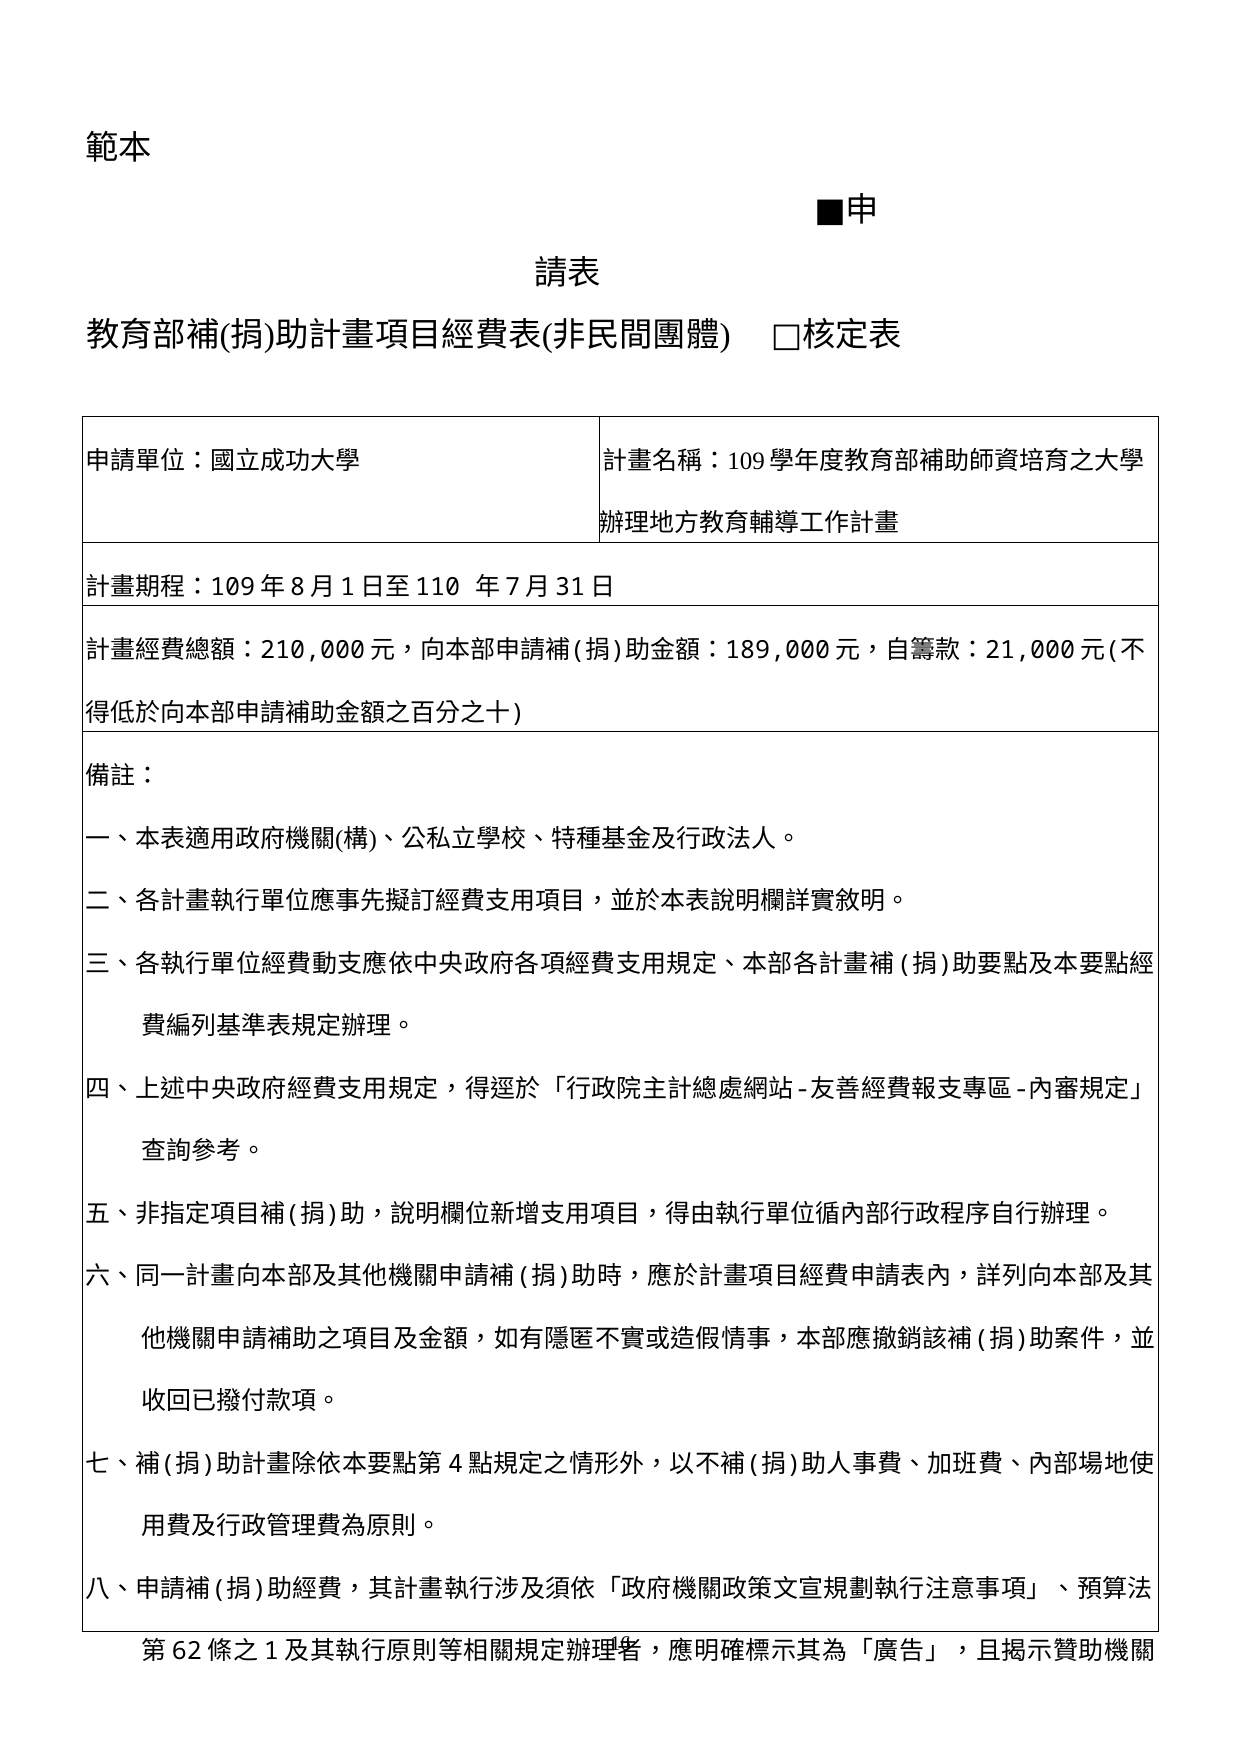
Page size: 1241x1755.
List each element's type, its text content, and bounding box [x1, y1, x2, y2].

table_cell [207, 166, 329, 291]
table_header 範本 [82, 103, 906, 166]
table_cell [82, 166, 207, 291]
table_cell 備註： 本表適用政府機關(構)、公私立學校、特種基金及行政法人。 各計畫執行單位應事先擬訂經費支用項目，並於本表說明欄詳實敘明。 各執行單位經費動支應依中央政府各項經費支用規定、本部各計畫補(捐)助要點及本要點經費編列基準表規定辦理。 上述中央政府經費支用規定，得逕於「行政院主計總處網站-友善經費報支專區-內審規定」查詢參考。 非指定項目補(捐)助，說明欄位新增支用項目，得由執行單位循內部行政程序自行辦理。 同一計畫向本部及其他機關申請補(捐)助時，應於計畫項目經費申請表內，詳列向本部及其他機關申請補助之項目及金額，如有隱匿不實或造假情事，本部應撤銷該補(捐)助案件，並收回已撥付款項。 補(捐)助計畫除依本要點第4點規定之情形外，以不補(捐)助人事費、加班費、內部場地使用費及行政管理費為原則。 申請補(捐)助經費，其計畫執行涉及須依「政府機關政策文宣規劃執行注意事項」、預算法第62條之1及其執行原則等相關規定辦理者，應明確標示其為「廣告」，且揭示贊助機關（教育部）名稱，並不得以置入性行銷方式進行。 [83, 732, 1158, 1631]
table_cell 教育部補(捐)助計畫項目經費表(非民間團體) □核定表 [82, 291, 906, 353]
table_cell [906, 291, 1158, 353]
table_cell 計畫名稱：109學年度教育部補助師資培育之大學辦理地方教育輔導工作計畫 [600, 417, 1158, 542]
table_cell [329, 166, 531, 291]
table_cell [531, 353, 906, 416]
table_cell [207, 353, 329, 416]
table_cell 計畫經費總額：210,000元，向本部申請補(捐)助金額：189,000元，自籌款：21,000元(不得低於向本部申請補助金額之百分之十) [83, 606, 1158, 731]
table_cell [906, 353, 1158, 416]
table_cell 申請單位：國立成功大學 [83, 417, 599, 542]
table_cell [329, 353, 531, 416]
table_cell ■申請表 [531, 166, 906, 291]
table_cell 計畫期程：109年8月1日至110 年7月31日 [83, 543, 1158, 605]
table_header [906, 103, 1158, 166]
table_cell [82, 353, 207, 416]
table_cell [906, 166, 1158, 291]
